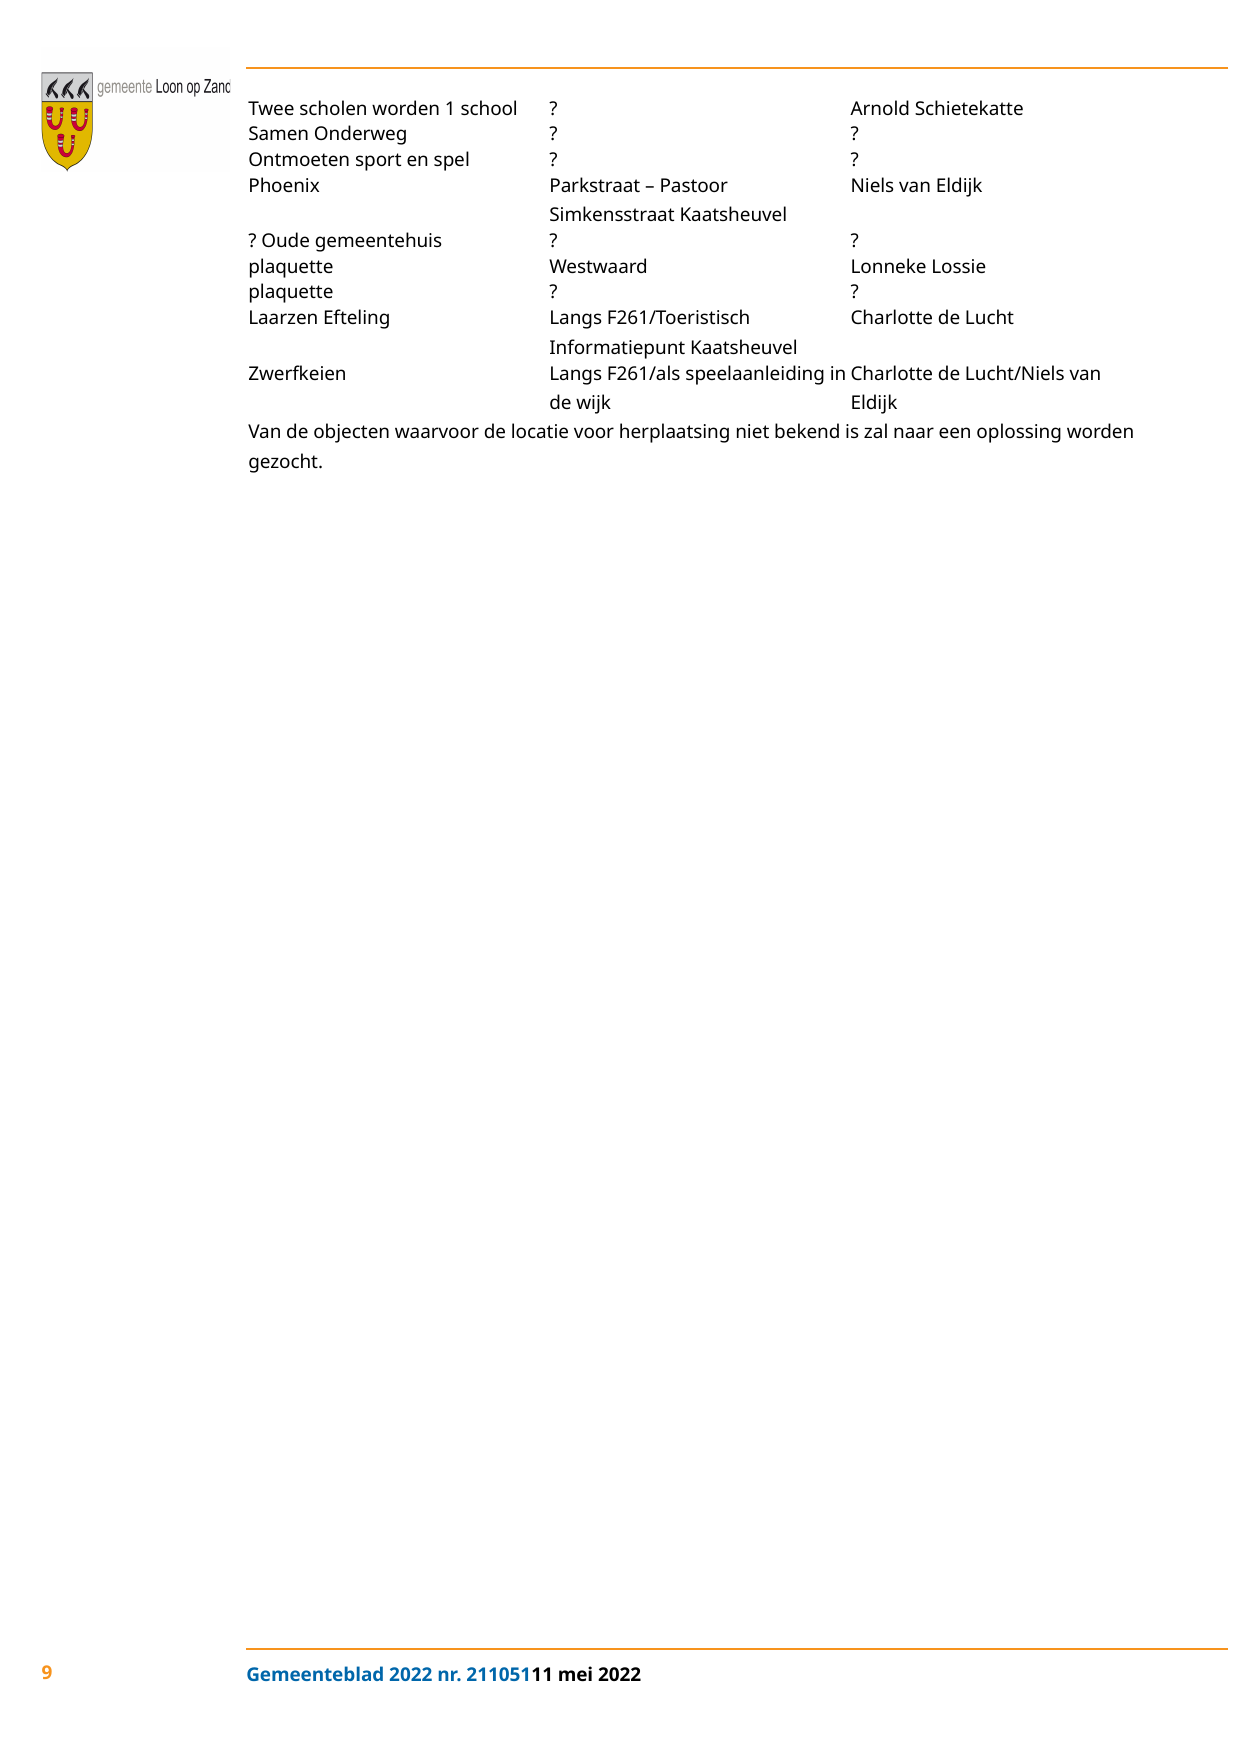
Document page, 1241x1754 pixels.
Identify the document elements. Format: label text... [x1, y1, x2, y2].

table_cell Langs F261/Toeristisch Informatiepunt Kaatsheuvel [549, 305, 850, 360]
table_cell Ontmoeten sport en spel [248, 146, 549, 172]
table_cell ? [549, 95, 850, 121]
table_cell ? [850, 227, 1152, 253]
table_cell Charlotte de Lucht/Niels van Eldijk [850, 360, 1152, 415]
table_cell Niels van Eldijk [850, 172, 1152, 227]
table_cell Twee scholen worden 1 school [248, 95, 549, 121]
text Van de objecten waarvoor de locatie voor herplaatsing niet bekend is zal naar een oplossing worden gezocht. [248, 418, 1152, 474]
table_cell Phoenix [248, 172, 549, 227]
table_cell plaquette [248, 253, 549, 279]
table_cell plaquette [248, 279, 549, 304]
table_cell ? [850, 121, 1152, 146]
table_cell Zwerfkeien [248, 360, 549, 415]
table_cell ? [850, 279, 1152, 304]
table_cell Samen Onderweg [248, 121, 549, 146]
table_cell Lonneke Lossie [850, 253, 1152, 279]
table_cell ? [549, 279, 850, 304]
table_cell ? Oude gemeentehuis [248, 227, 549, 253]
table_cell Westwaard [549, 253, 850, 279]
table_cell ? [850, 146, 1152, 172]
table_cell Parkstraat – Pastoor Simkensstraat Kaatsheuvel [549, 172, 850, 227]
table_cell ? [549, 121, 850, 146]
table_cell ? [549, 227, 850, 253]
table_cell Arnold Schietekatte [850, 95, 1152, 121]
table_cell Charlotte de Lucht [850, 305, 1152, 360]
table_cell ? [549, 146, 850, 172]
table_cell Langs F261/als speelaanleiding in de wijk [549, 360, 850, 415]
picture [41, 47, 231, 172]
table_cell Laarzen Efteling [248, 305, 549, 360]
